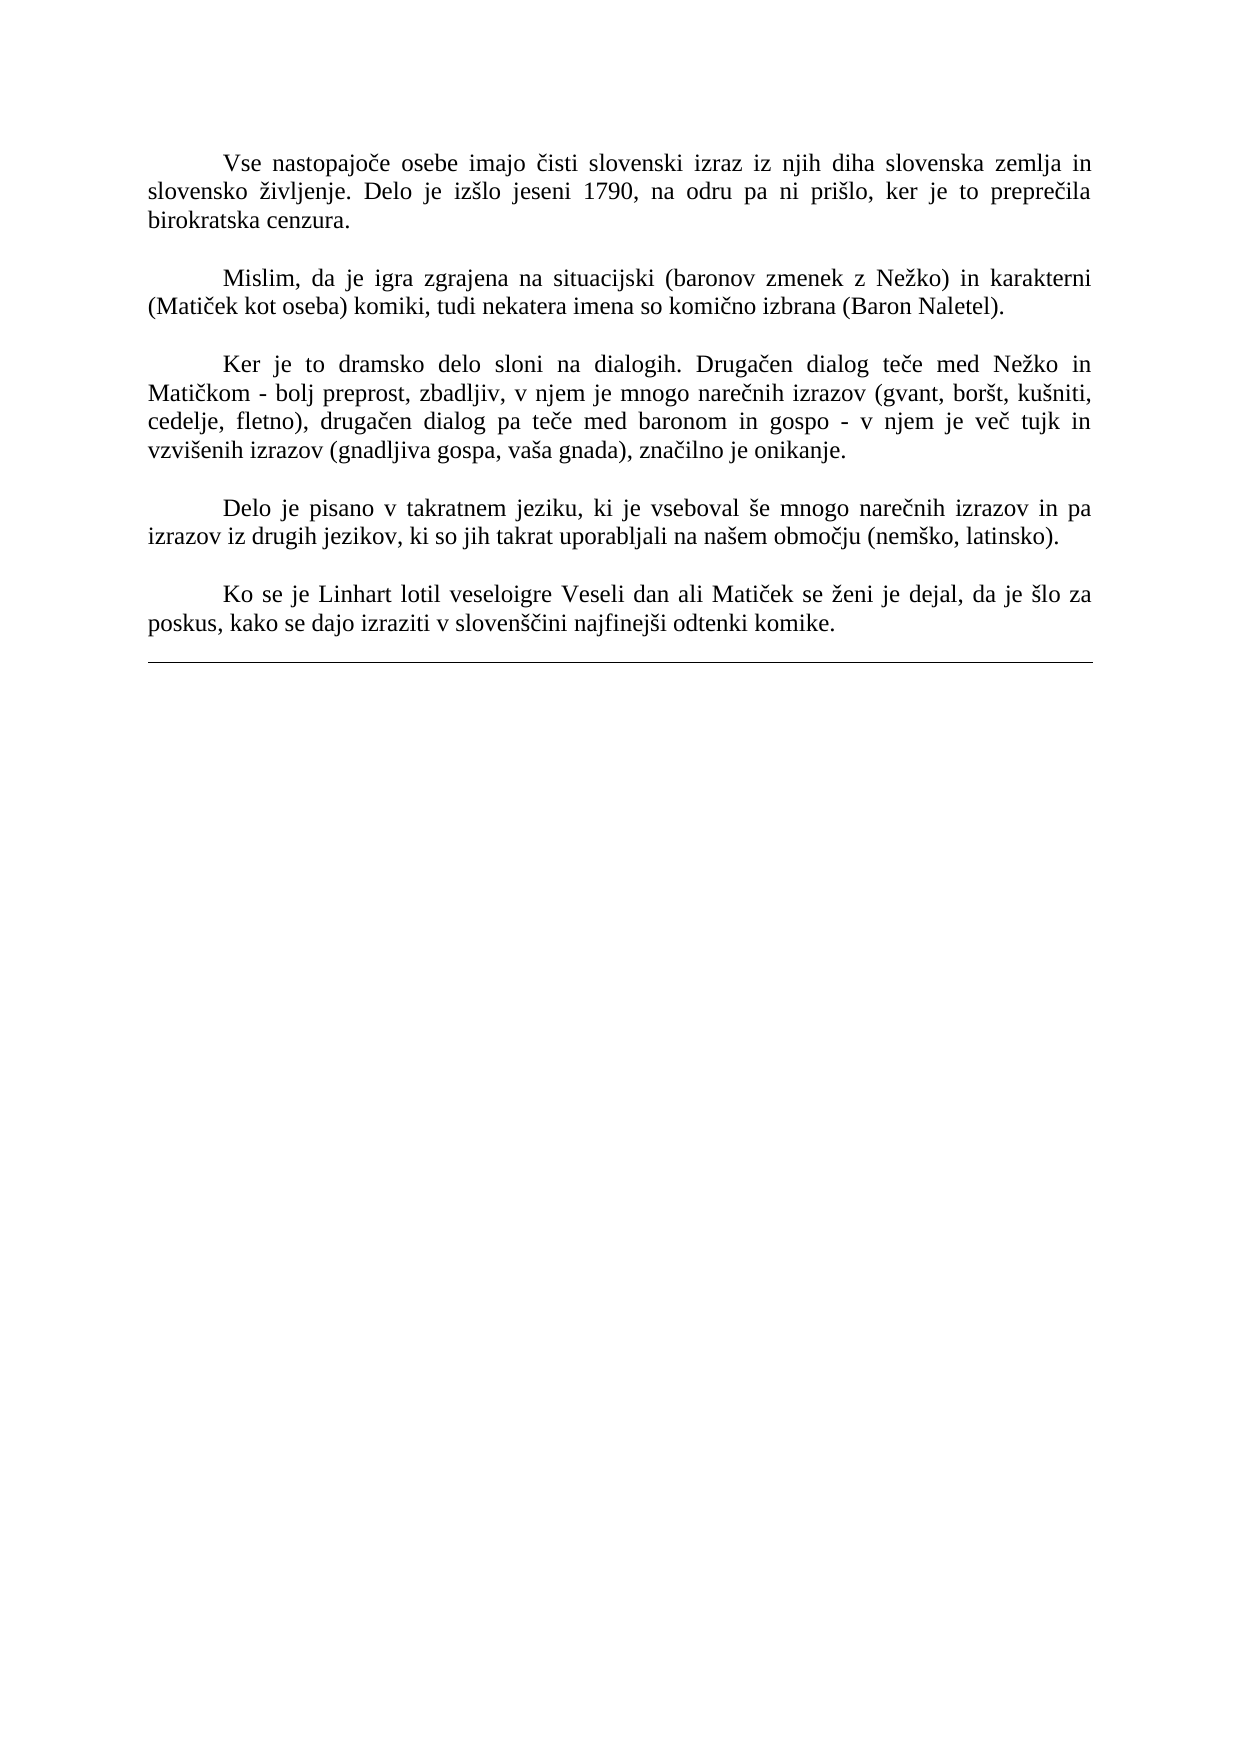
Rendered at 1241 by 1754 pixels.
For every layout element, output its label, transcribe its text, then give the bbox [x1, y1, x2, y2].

text Mislim, da je igra zgrajena na situacijski (baronov zmenek z Nežko) in karakterni (Matiček kot oseba) komiki, tudi nekatera imena so komično izbrana (Baron Naletel). [148, 263, 1093, 320]
text Vse nastopajoče osebe imajo čisti slovenski izraz iz njih diha slovenska zemlja in slovensko življenje. Delo je izšlo jeseni 1790, na odru pa ni prišlo, ker je to preprečila birokratska cenzura. [148, 148, 1093, 234]
text Delo je pisano v takratnem jeziku, ki je vseboval še mnogo narečnih izrazov in pa izrazov iz drugih jezikov, ki so jih takrat uporabljali na našem območju (nemško, latinsko). [148, 493, 1093, 550]
text Ko se je Linhart lotil veseloigre Veseli dan ali Matiček se ženi je dejal, da je šlo za poskus, kako se dajo izraziti v slovenščini najfinejši odtenki komike. [148, 579, 1093, 636]
text Ker je to dramsko delo sloni na dialogih. Drugačen dialog teče med Nežko in Matičkom - bolj preprost, zbadljiv, v njem je mnogo narečnih izrazov (gvant, boršt, kušniti, cedelje, fletno), drugačen dialog pa teče med baronom in gospo - v njem je več tujk in vzvišenih izrazov (gnadljiva gospa, vaša gnada), značilno je onikanje. [148, 349, 1093, 464]
